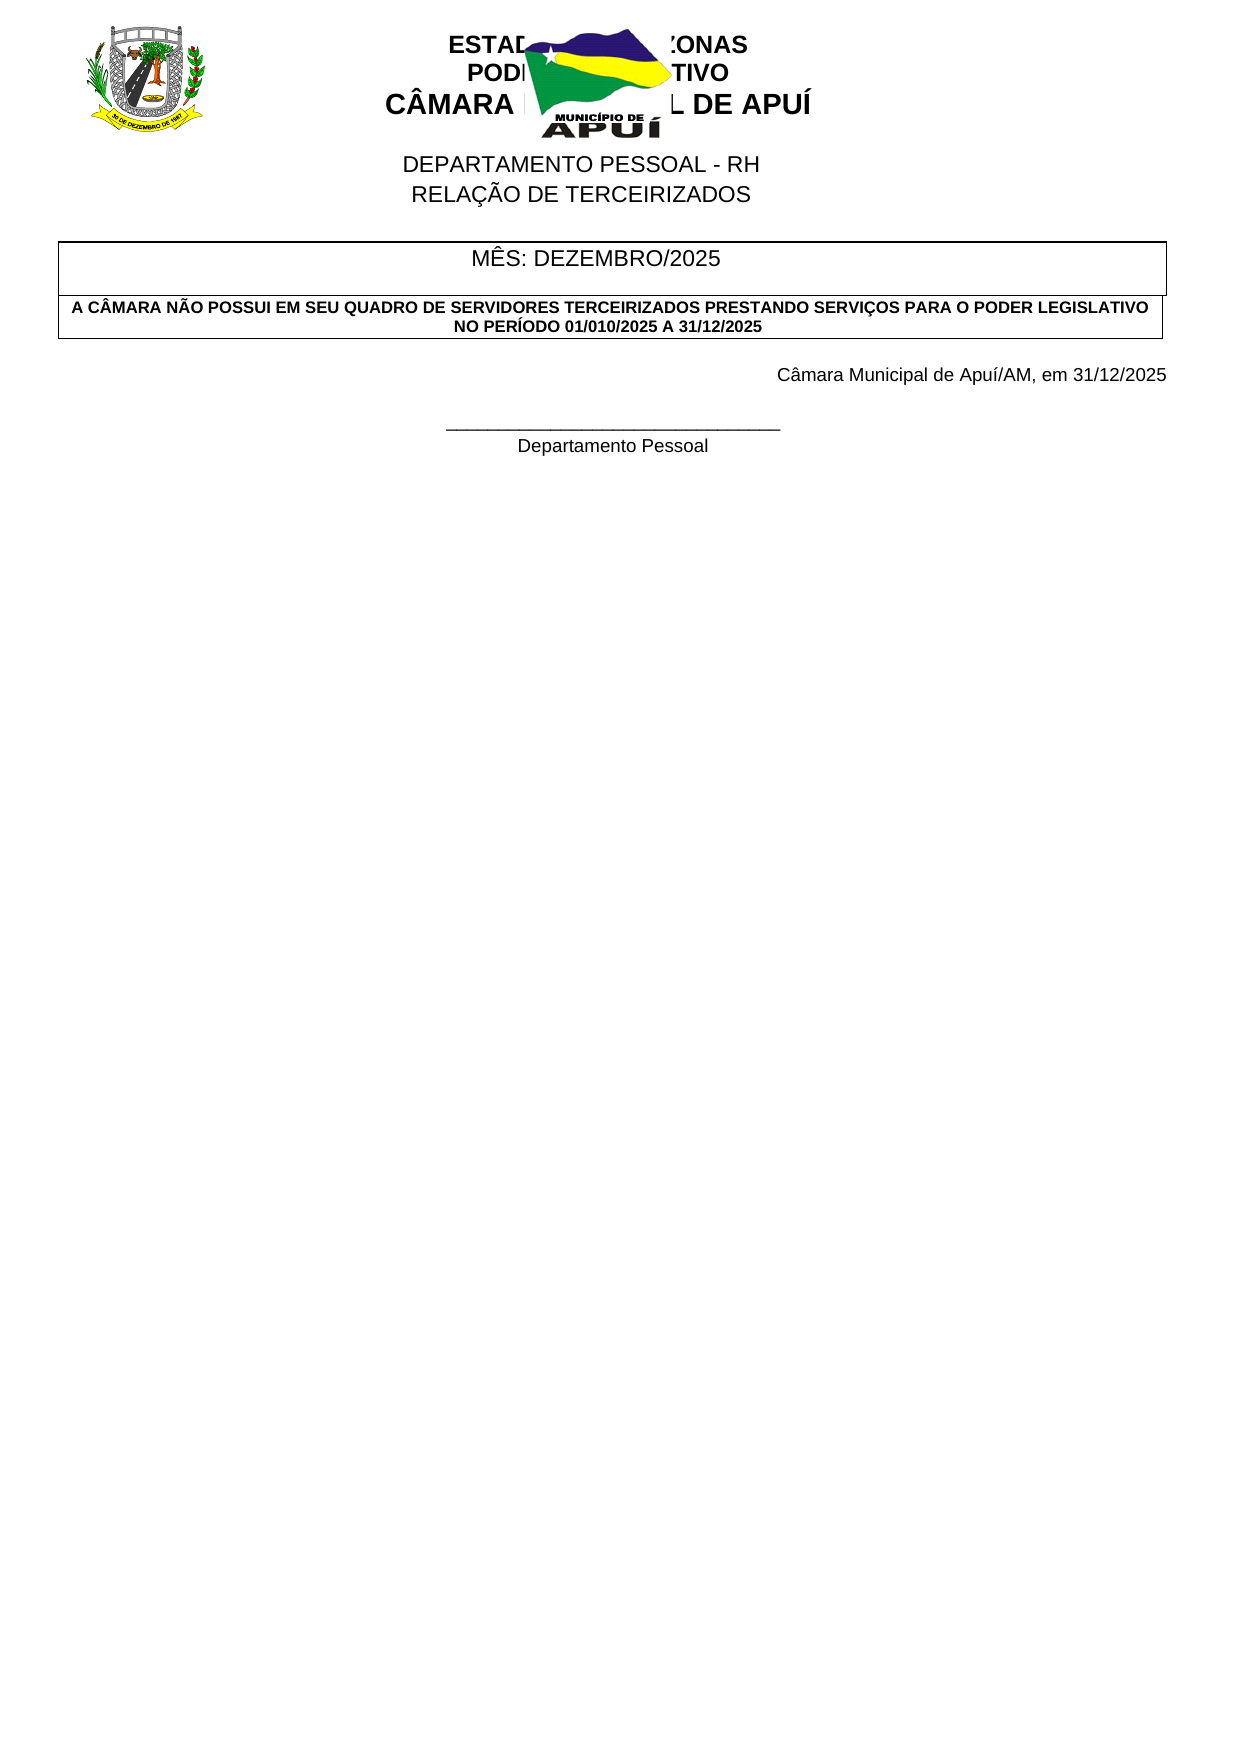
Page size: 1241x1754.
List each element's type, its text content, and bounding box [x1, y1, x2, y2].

table_header MÊS: DEZEMBRO/2025 [59, 243, 1166, 295]
table_cell [1163, 296, 1167, 338]
text Departamento Pessoal [59, 434, 1167, 456]
text RELAÇÃO DE TERCEIRIZADOS [44, 181, 1118, 207]
text Câmara Municipal de Apuí/AM, em 31/12/2025 [29, 339, 1167, 386]
text ________________________________ [59, 409, 1167, 431]
table_cell A CÂMARA NÃO POSSUI EM SEU QUADRO DE SERVIDORES TERCEIRIZADOS PRESTANDO SERVIÇOS PARA O PODER LEGISLATIVO NO PERÍODO 01/010/2025 A 31/12/2025 [59, 296, 1162, 338]
text DEPARTAMENTO PESSOAL - RH [44, 151, 1118, 177]
